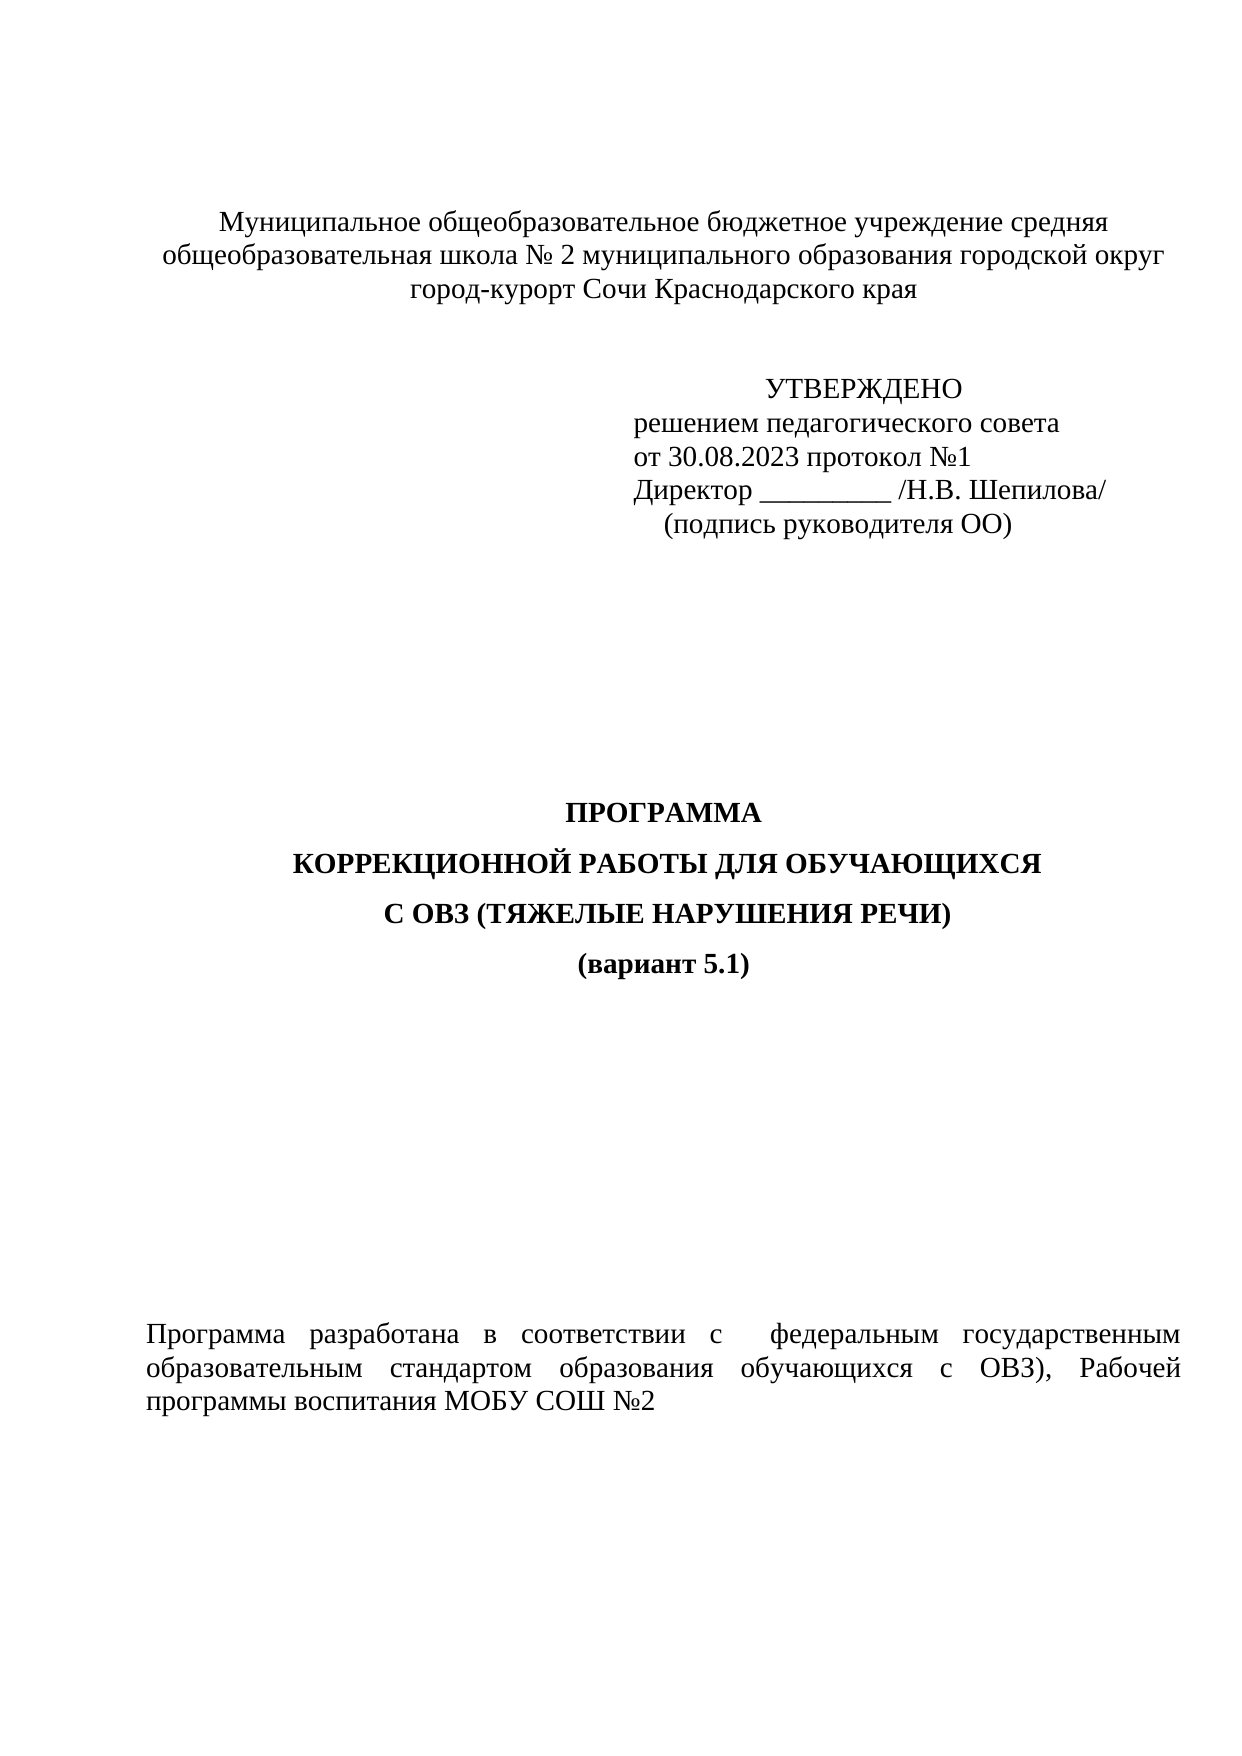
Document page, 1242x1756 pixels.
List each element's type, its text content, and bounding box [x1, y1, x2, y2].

text решением педагогического совета [633, 405, 1181, 439]
text (вариант 5.1) [279, 946, 1048, 980]
text (подпись руководителя ОО) [146, 506, 1181, 539]
text Муниципальное общеобразовательное бюджетное учреждение средняя общеобразовательная школа № 2 муниципального образования городской округ город-курорт Сочи Краснодарского края [146, 204, 1181, 304]
text ПРОГРАММА [279, 795, 1048, 829]
text Директор _________ /Н.В. Шепилова/ [633, 472, 1181, 506]
text УТВЕРЖДЕНО [633, 372, 1181, 405]
text КОРРЕКЦИОННОЙ РАБОТЫ ДЛЯ ОБУЧАЮЩИХСЯ С ОВЗ (ТЯЖЕЛЫЕ НАРУШЕНИЯ РЕЧИ) [279, 846, 1055, 929]
text Программа разработана в соответствии с федеральным государственным образовательным стандартом образования обучающихся с ОВЗ), Рабочей программы воспитания МОБУ СОШ №2 [146, 1316, 1181, 1417]
text от 30.08.2023 протокол №1 [633, 439, 1181, 472]
